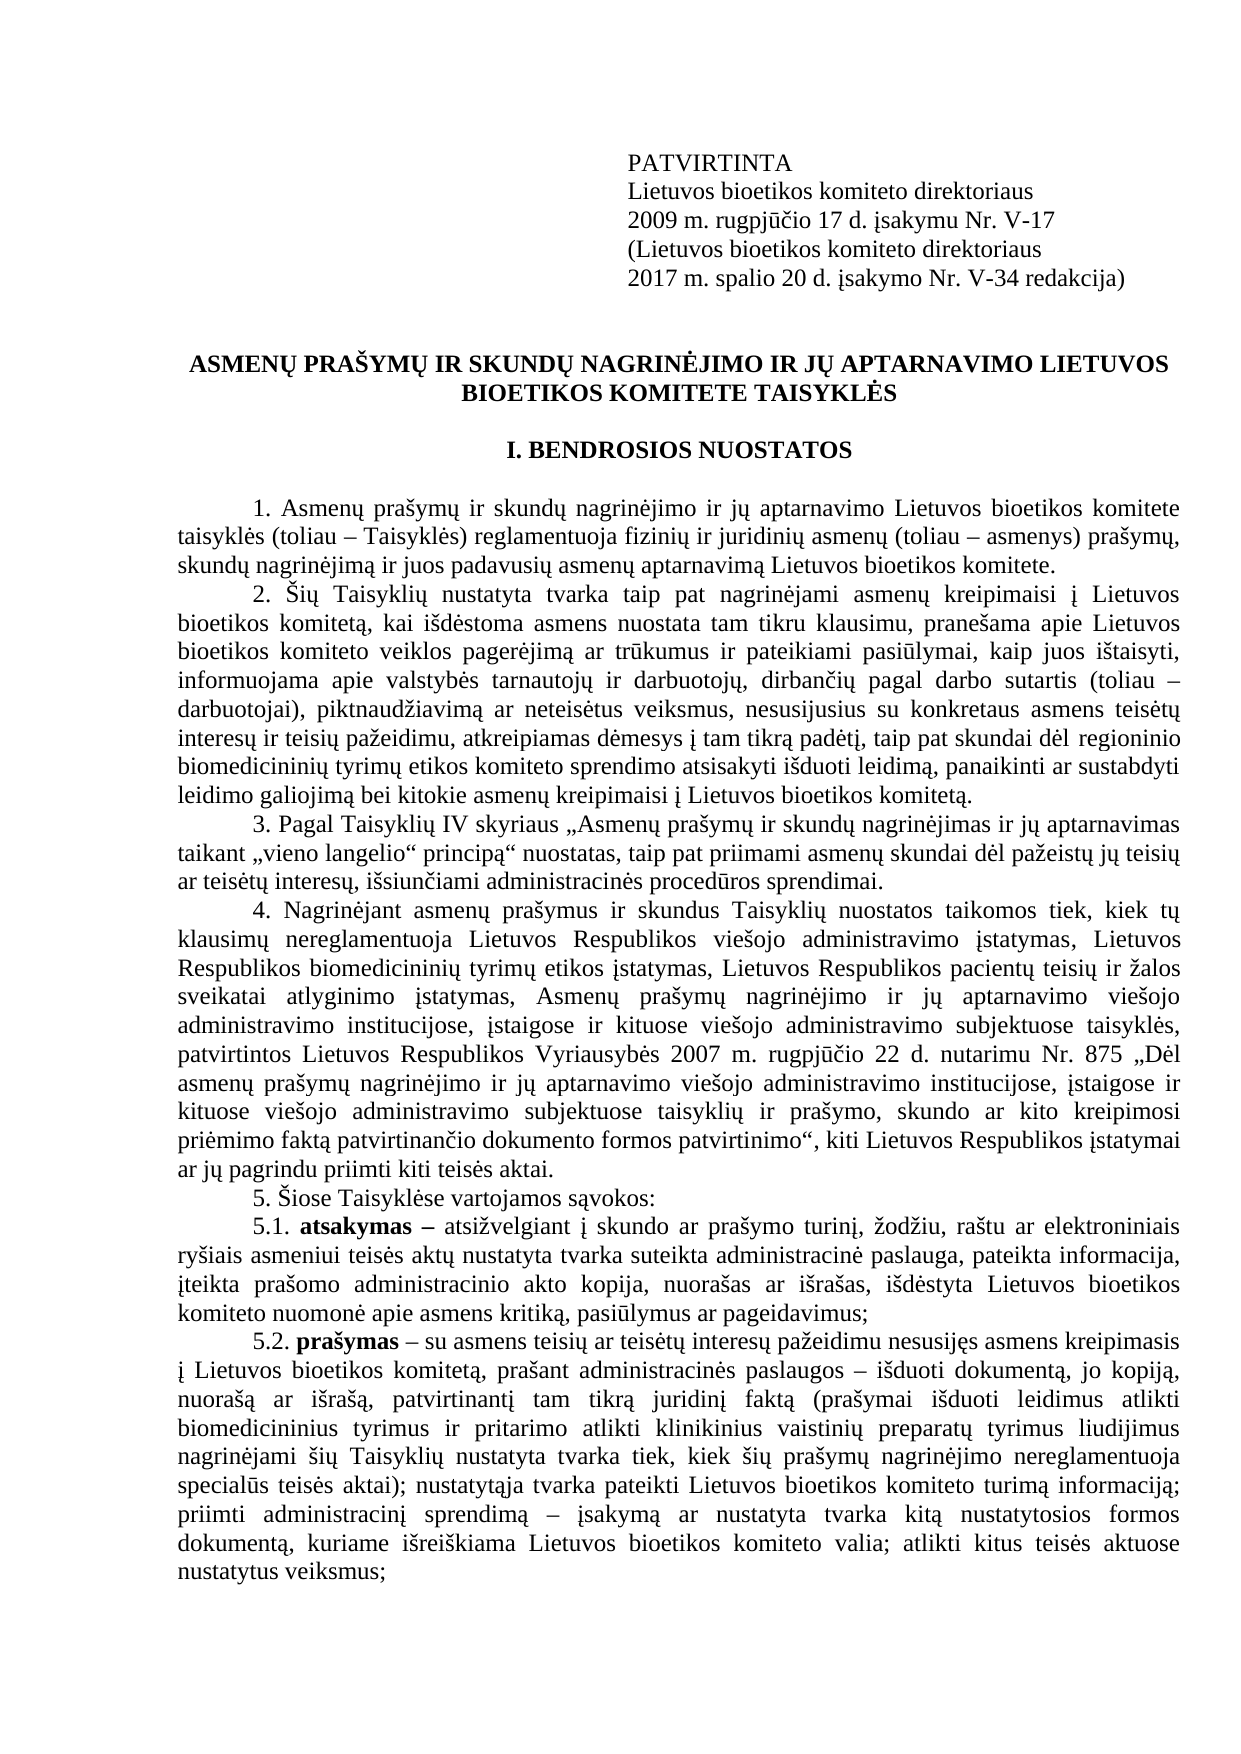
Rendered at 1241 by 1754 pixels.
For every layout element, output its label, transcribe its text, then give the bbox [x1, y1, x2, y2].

text ASMENŲ PRAŠYMŲ IR SKUNDŲ NAGRINĖJIMO IR JŲ APTARNAVIMO LIETUVOS BIOETIKOS KOMITETE TAISYKLĖS [177, 349, 1181, 406]
text 4. Nagrinėjant asmenų prašymus ir skundus Taisyklių nuostatos taikomos tiek, kiek tų klausimų nereglamentuoja Lietuvos Respublikos viešojo administravimo įstatymas, Lietuvos Respublikos biomedicininių tyrimų etikos įstatymas, Lietuvos Respublikos pacientų teisių ir žalos sveikatai atlyginimo įstatymas, Asmenų prašymų nagrinėjimo ir jų aptarnavimo viešojo administravimo institucijose, įstaigose ir kituose viešojo administravimo subjektuose taisyklės, patvirtintos Lietuvos Respublikos Vyriausybės 2007 m. rugpjūčio 22 d. nutarimu Nr. 875 „Dėl asmenų prašymų nagrinėjimo ir jų aptarnavimo viešojo administravimo institucijose, įstaigose ir kituose viešojo administravimo subjektuose taisyklių ir prašymo, skundo ar kito kreipimosi priėmimo faktą patvirtinančio dokumento formos patvirtinimo“, kiti Lietuvos Respublikos įstatymai ar jų pagrindu priimti kiti teisės aktai. [177, 895, 1181, 1183]
text (Lietuvos bioetikos komiteto direktoriaus [552, 234, 1181, 263]
text Lietuvos bioetikos komiteto direktoriaus [627, 176, 1181, 205]
text 5.2. prašymas – su asmens teisių ar teisėtų interesų pažeidimu nesusijęs asmens kreipimasis į Lietuvos bioetikos komitetą, prašant administracinės paslaugos – išduoti dokumentą, jo kopiją, nuorašą ar išrašą, patvirtinantį tam tikrą juridinį faktą (prašymai išduoti leidimus atlikti biomedicininius tyrimus ir pritarimo atlikti klinikinius vaistinių preparatų tyrimus liudijimus nagrinėjami šių Taisyklių nustatyta tvarka tiek, kiek šių prašymų nagrinėjimo nereglamentuoja specialūs teisės aktai); nustatytąja tvarka pateikti Lietuvos bioetikos komiteto turimą informaciją; priimti administracinį sprendimą – įsakymą ar nustatyta tvarka kitą nustatytosios formos dokumentą, kuriame išreiškiama Lietuvos bioetikos komiteto valia; atlikti kitus teisės aktuose nustatytus veiksmus; [177, 1326, 1181, 1585]
text 2. Šių Taisyklių nustatyta tvarka taip pat nagrinėjami asmenų kreipimaisi į Lietuvos bioetikos komitetą, kai išdėstoma asmens nuostata tam tikru klausimu, pranešama apie Lietuvos bioetikos komiteto veiklos pagerėjimą ar trūkumus ir pateikiami pasiūlymai, kaip juos ištaisyti, informuojama apie valstybės tarnautojų ir darbuotojų, dirbančių pagal darbo sutartis (toliau – darbuotojai), piktnaudžiavimą ar neteisėtus veiksmus, nesusijusius su konkretaus asmens teisėtų interesų ir teisių pažeidimu, atkreipiamas dėmesys į tam tikrą padėtį, taip pat skundai dėl regioninio biomedicininių tyrimų etikos komiteto sprendimo atsisakyti išduoti leidimą, panaikinti ar sustabdyti leidimo galiojimą bei kitokie asmenų kreipimaisi į Lietuvos bioetikos komitetą. [177, 579, 1181, 809]
text 2009 m. rugpjūčio 17 d. įsakymu Nr. V-17 [627, 205, 1181, 234]
text I. BENDROSIOS NUOSTATOS [177, 435, 1181, 464]
text PATVIRTINTA [552, 148, 1181, 176]
text 5.1. atsakymas – atsižvelgiant į skundo ar prašymo turinį, žodžiu, raštu ar elektroniniais ryšiais asmeniui teisės aktų nustatyta tvarka suteikta administracinė paslauga, pateikta informacija, įteikta prašomo administracinio akto kopija, nuorašas ar išrašas, išdėstyta Lietuvos bioetikos komiteto nuomonė apie asmens kritiką, pasiūlymus ar pageidavimus; [177, 1211, 1181, 1326]
text 5. Šiose Taisyklėse vartojamos sąvokos: [177, 1183, 1181, 1211]
text 1. Asmenų prašymų ir skundų nagrinėjimo ir jų aptarnavimo Lietuvos bioetikos komitete taisyklės (toliau – Taisyklės) reglamentuoja fizinių ir juridinių asmenų (toliau – asmenys) prašymų, skundų nagrinėjimą ir juos padavusių asmenų aptarnavimą Lietuvos bioetikos komitete. [177, 493, 1181, 579]
text 2017 m. spalio 20 d. įsakymo Nr. V-34 redakcija) [552, 263, 1181, 291]
text 3. Pagal Taisyklių IV skyriaus „Asmenų prašymų ir skundų nagrinėjimas ir jų aptarnavimas taikant „vieno langelio“ principą“ nuostatas, taip pat priimami asmenų skundai dėl pažeistų jų teisių ar teisėtų interesų, išsiunčiami administracinės procedūros sprendimai. [177, 809, 1181, 895]
